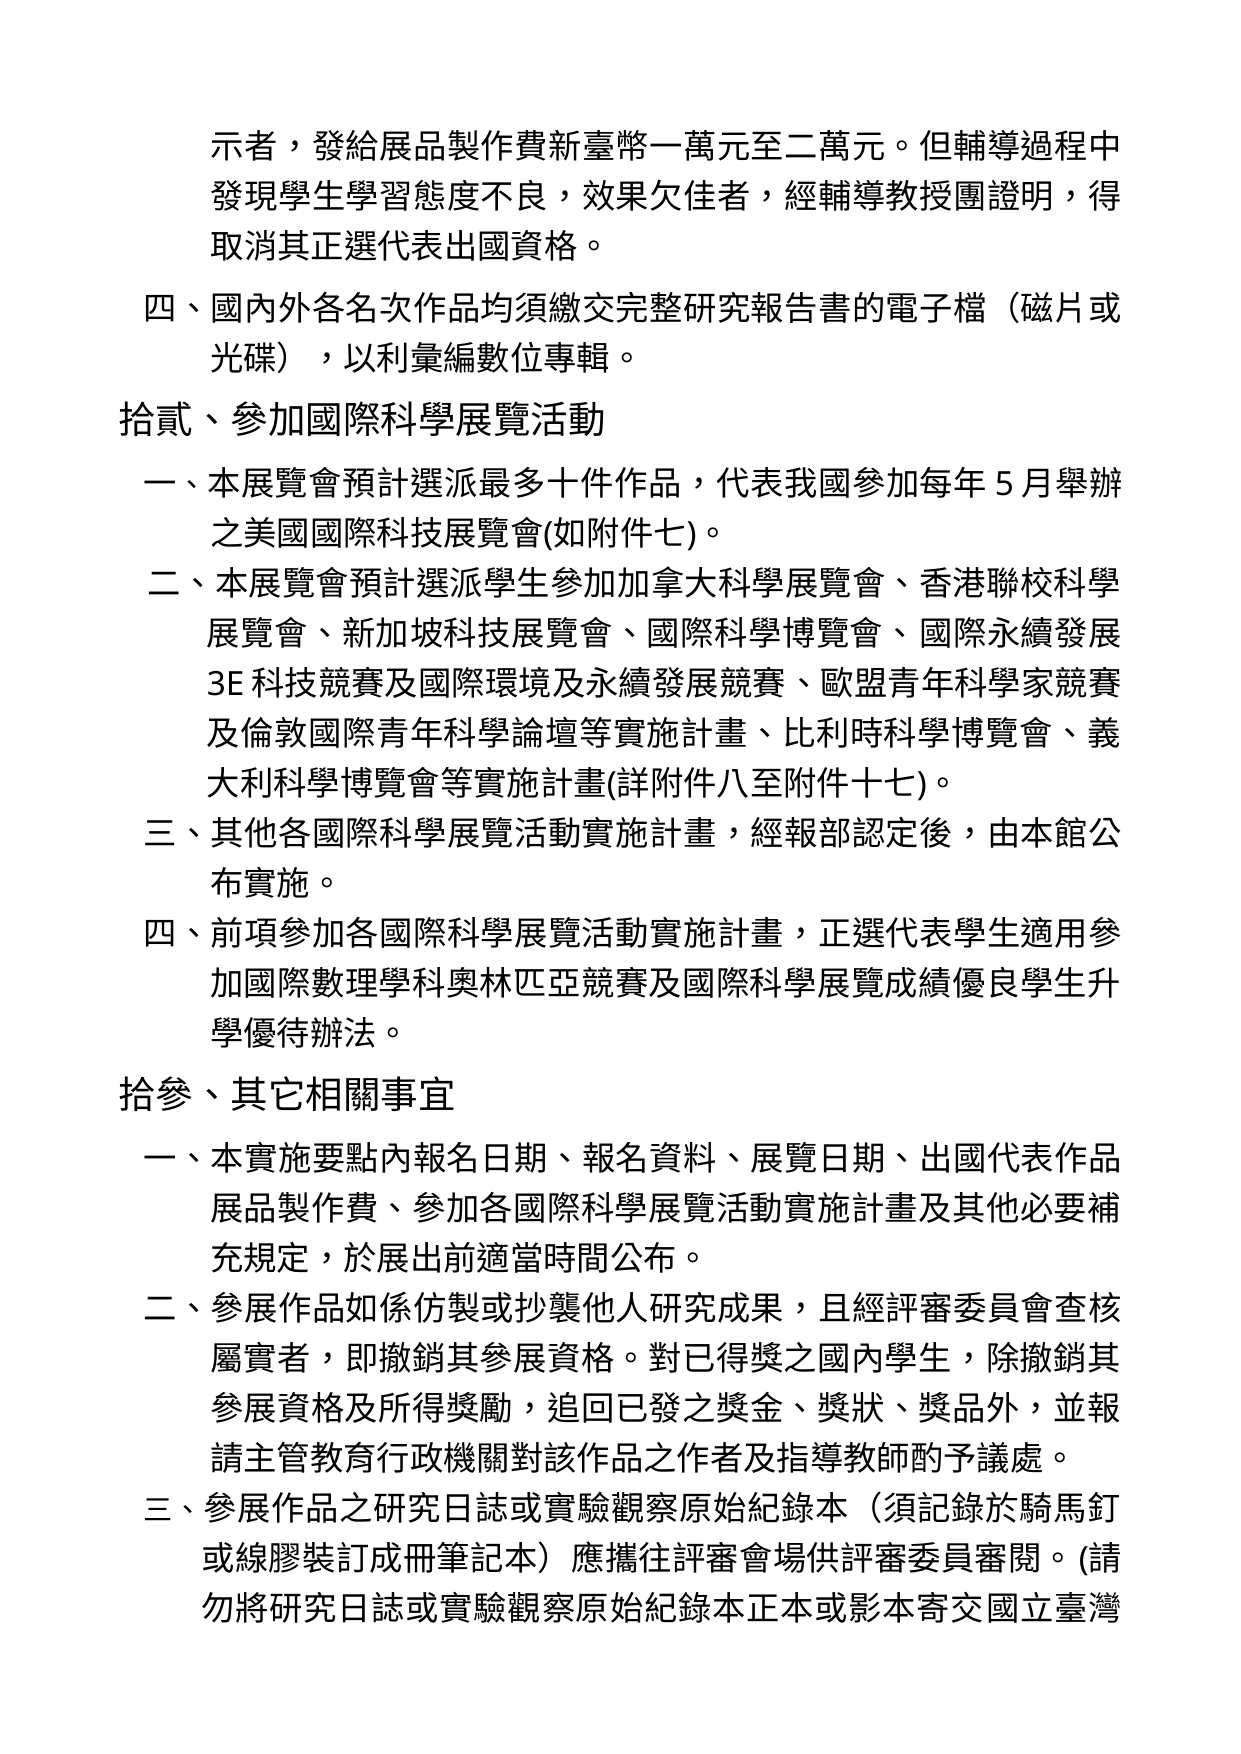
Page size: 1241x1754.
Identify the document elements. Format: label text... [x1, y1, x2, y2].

text 四、前項參加各國際科學展覽活動實施計畫，正選代表學生適用參加國際數理學科奧林匹亞競賽及國際科學展覽成績優良學生升學優待辦法。 [143, 906, 1122, 1056]
text 二、參展作品如係仿製或抄襲他人研究成果，且經評審委員會查核屬實者，即撤銷其參展資格。對已得獎之國內學生，除撤銷其參展資格及所得獎勵，追回已發之獎金、獎狀、獎品外，並報請主管教育行政機關對該作品之作者及指導教師酌予議處。 [143, 1281, 1122, 1481]
text 四、國內外各名次作品均須繳交完整研究報告書的電子檔（磁片或光碟），以利彙編數位專輯。 [143, 281, 1122, 381]
text 一、本展覽會預計選派最多十件作品，代表我國參加每年5月舉辦之美國國際科技展覽會(如附件七)。 [143, 456, 1122, 556]
text 拾參、其它相關事宜 [118, 1068, 1122, 1118]
text 拾貳、參加國際科學展覽活動 [118, 393, 1122, 443]
text 三、其他各國際科學展覽活動實施計畫，經報部認定後，由本館公布實施。 [143, 806, 1122, 906]
text 三、參展作品之研究日誌或實驗觀察原始紀錄本（須記錄於騎馬釘或線膠裝訂成冊筆記本）應攜往評審會場供評審委員審閱。(請勿將研究日誌或實驗觀察原始紀錄本正本或影本寄交國立臺灣 [143, 1481, 1122, 1631]
text 二、本展覽會預計選派學生參加加拿大科學展覽會、香港聯校科學展覽會、新加坡科技展覽會、國際科學博覽會、國際永續發展3E科技競賽及國際環境及永續發展競賽、歐盟青年科學家競賽及倫敦國際青年科學論壇等實施計畫、比利時科學博覽會、義大利科學博覽會等實施計畫(詳附件八至附件十七)。 [148, 556, 1122, 806]
text 一、本實施要點內報名日期、報名資料、展覽日期、出國代表作品展品製作費、參加各國際科學展覽活動實施計畫及其他必要補充規定，於展出前適當時間公布。 [143, 1131, 1122, 1281]
text 示者，發給展品製作費新臺幣一萬元至二萬元。但輔導過程中發現學生學習態度不良，效果欠佳者，經輔導教授團證明，得取消其正選代表出國資格。 [211, 118, 1122, 268]
